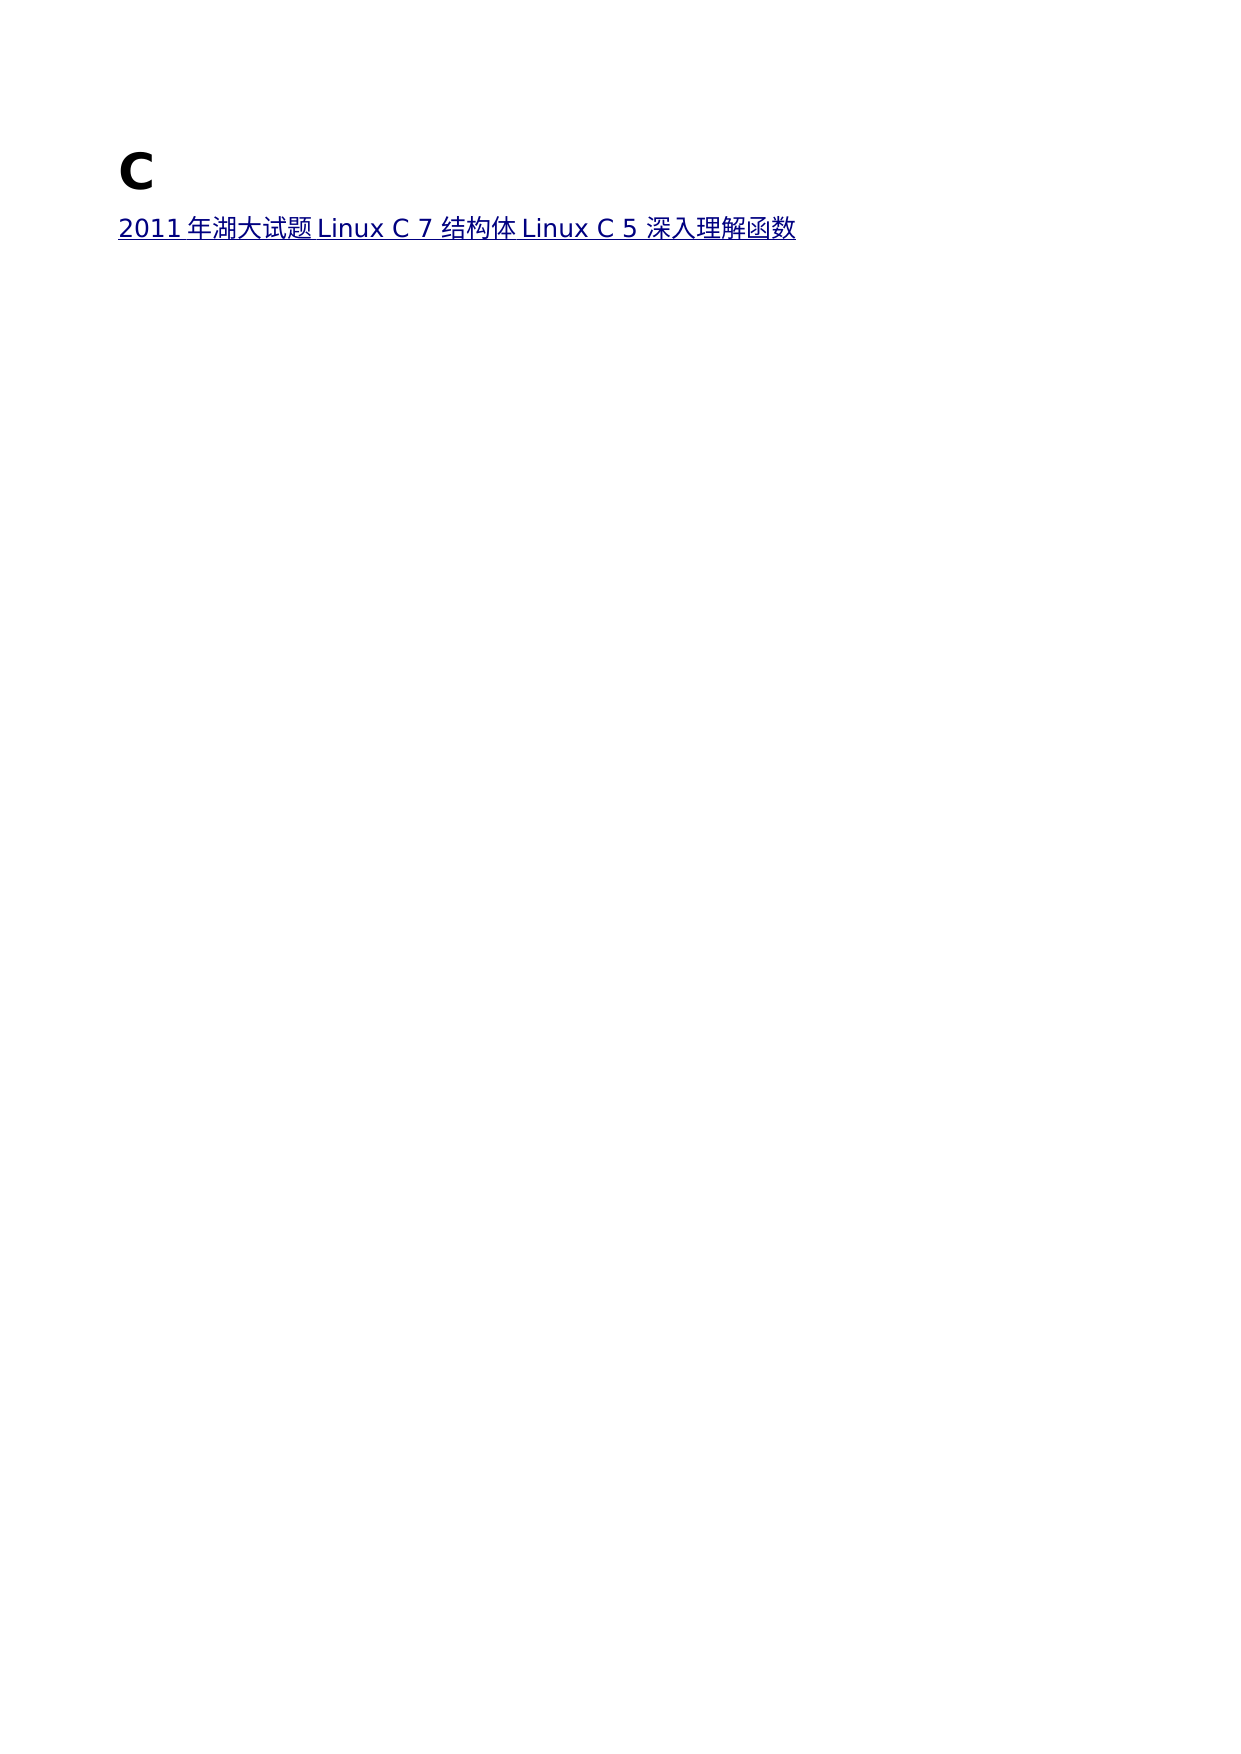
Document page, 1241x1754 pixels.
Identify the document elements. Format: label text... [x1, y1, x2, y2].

subtitle C [118, 143, 1122, 201]
text 2011年湖大试题Linux C 7 结构体Linux C 5 深入理解函数 [118, 214, 1122, 243]
